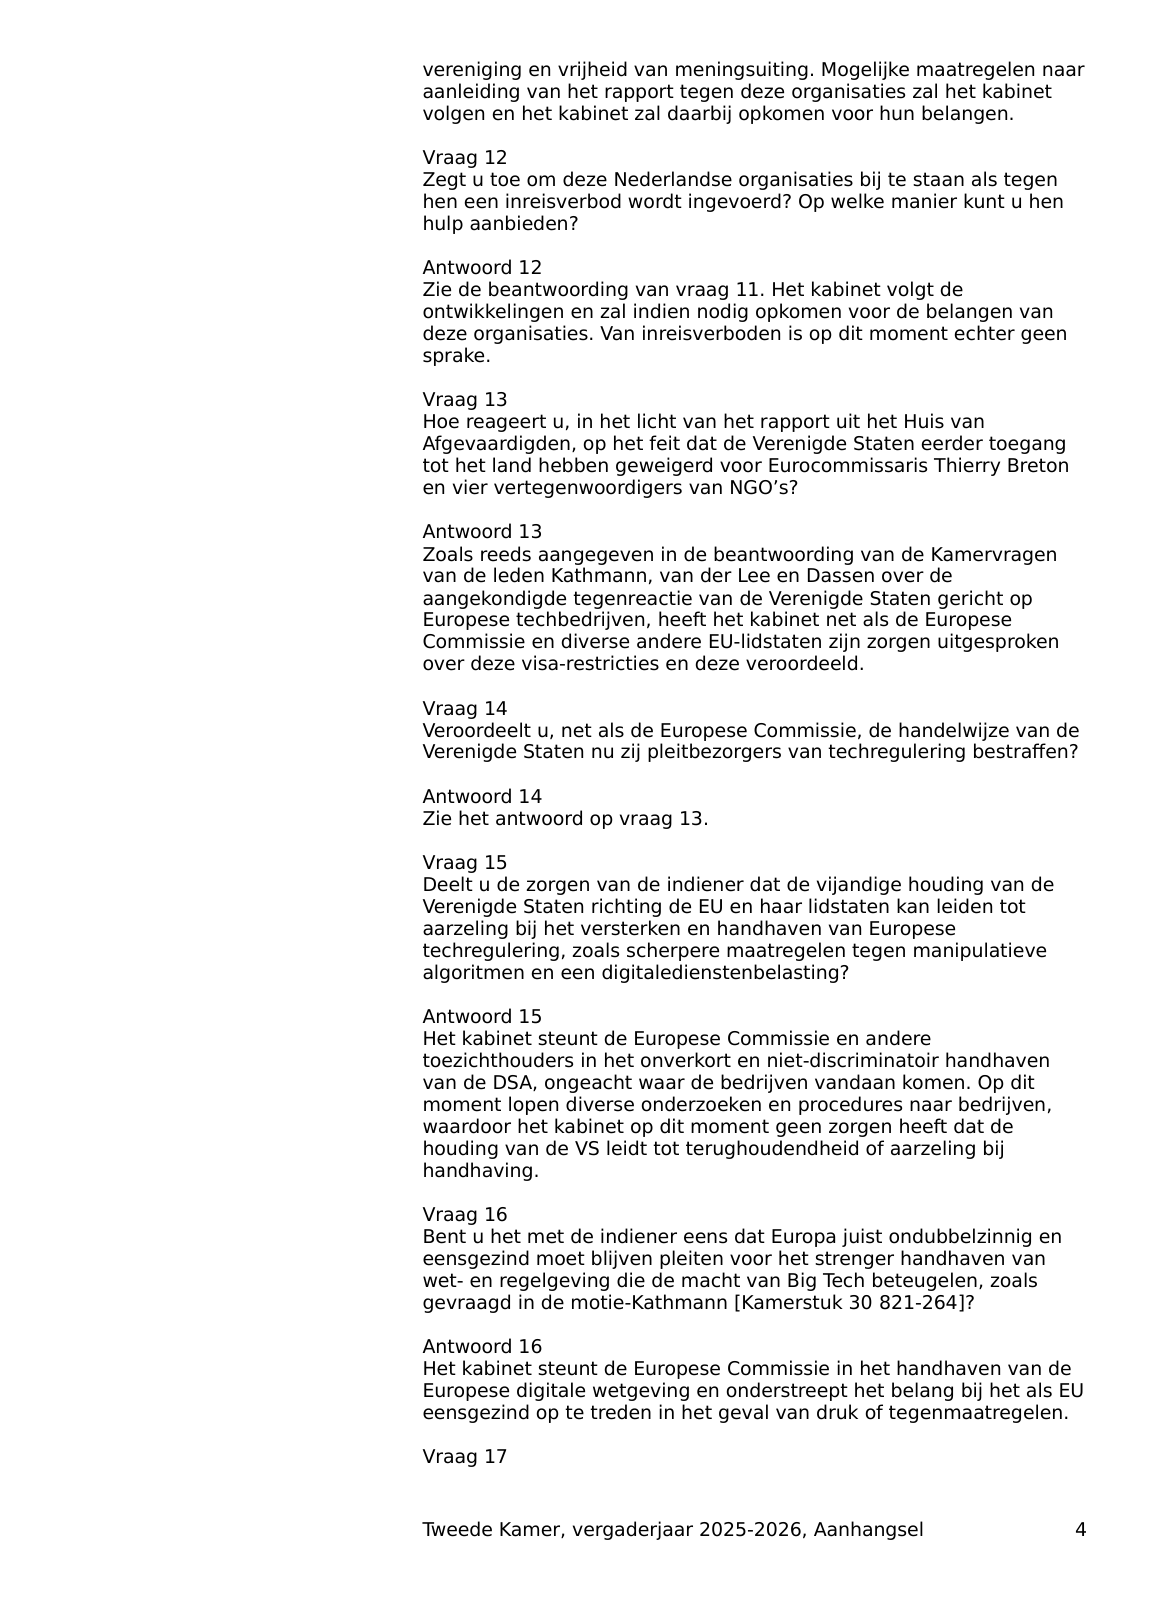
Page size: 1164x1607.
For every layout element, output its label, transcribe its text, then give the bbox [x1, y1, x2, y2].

text Zoals reeds aangegeven in de beantwoording van de Kamervragen van de leden Kathmann, van der Lee en Dassen over de aangekondigde tegenreactie van de Verenigde Staten gericht op Europese techbedrijven, heeft het kabinet net als de Europese Commissie en diverse andere EU-lidstaten zijn zorgen uitgesproken over deze visa-restricties en deze veroordeeld. [422, 543, 1087, 675]
text Antwoord 16 [422, 1336, 1087, 1358]
text Antwoord 12 [422, 257, 1087, 279]
text Hoe reageert u, in het licht van het rapport uit het Huis van Afgevaardigden, op het feit dat de Verenigde Staten eerder toegang tot het land hebben geweigerd voor Eurocommissaris Thierry Breton en vier vertegenwoordigers van NGO’s? [422, 411, 1087, 499]
text Vraag 16 [422, 1204, 1087, 1226]
text Zegt u toe om deze Nederlandse organisaties bij te staan als tegen hen een inreisverbod wordt ingevoerd? Op welke manier kunt u hen hulp aanbieden? [422, 169, 1087, 235]
text Antwoord 14 [422, 786, 1087, 808]
text Vraag 14 [422, 697, 1087, 719]
text Vraag 17 [422, 1446, 1087, 1468]
text Antwoord 13 [422, 521, 1087, 543]
text Zie de beantwoording van vraag 11. Het kabinet volgt de ontwikkelingen en zal indien nodig opkomen voor de belangen van deze organisaties. Van inreisverboden is op dit moment echter geen sprake. [422, 279, 1087, 367]
text Deelt u de zorgen van de indiener dat de vijandige houding van de Verenigde Staten richting de EU en haar lidstaten kan leiden tot aarzeling bij het versterken en handhaven van Europese techregulering, zoals scherpere maatregelen tegen manipulatieve algoritmen en een digitaledienstenbelasting? [422, 874, 1087, 984]
text Het kabinet steunt de Europese Commissie en andere toezichthouders in het onverkort en niet-discriminatoir handhaven van de DSA, ongeacht waar de bedrijven vandaan komen. Op dit moment lopen diverse onderzoeken en procedures naar bedrijven, waardoor het kabinet op dit moment geen zorgen heeft dat de houding van de VS leidt tot terughoudendheid of aarzeling bij handhaving. [422, 1028, 1087, 1182]
text vereniging en vrijheid van meningsuiting. Mogelijke maatregelen naar aanleiding van het rapport tegen deze organisaties zal het kabinet volgen en het kabinet zal daarbij opkomen voor hun belangen. [422, 59, 1087, 125]
text Zie het antwoord op vraag 13. [422, 808, 1087, 829]
text Antwoord 15 [422, 1006, 1087, 1028]
text Vraag 15 [422, 852, 1087, 874]
text Vraag 12 [422, 147, 1087, 169]
text Het kabinet steunt de Europese Commissie in het handhaven van de Europese digitale wetgeving en onderstreept het belang bij het als EU eensgezind op te treden in het geval van druk of tegenmaatregelen. [422, 1358, 1087, 1424]
text Vraag 13 [422, 389, 1087, 411]
text Bent u het met de indiener eens dat Europa juist ondubbelzinnig en eensgezind moet blijven pleiten voor het strenger handhaven van wet- en regelgeving die de macht van Big Tech beteugelen, zoals gevraagd in de motie-Kathmann [Kamerstuk 30 821-264]? [422, 1226, 1087, 1314]
text Veroordeelt u, net als de Europese Commissie, de handelwijze van de Verenigde Staten nu zij pleitbezorgers van techregulering bestraffen? [422, 719, 1087, 763]
